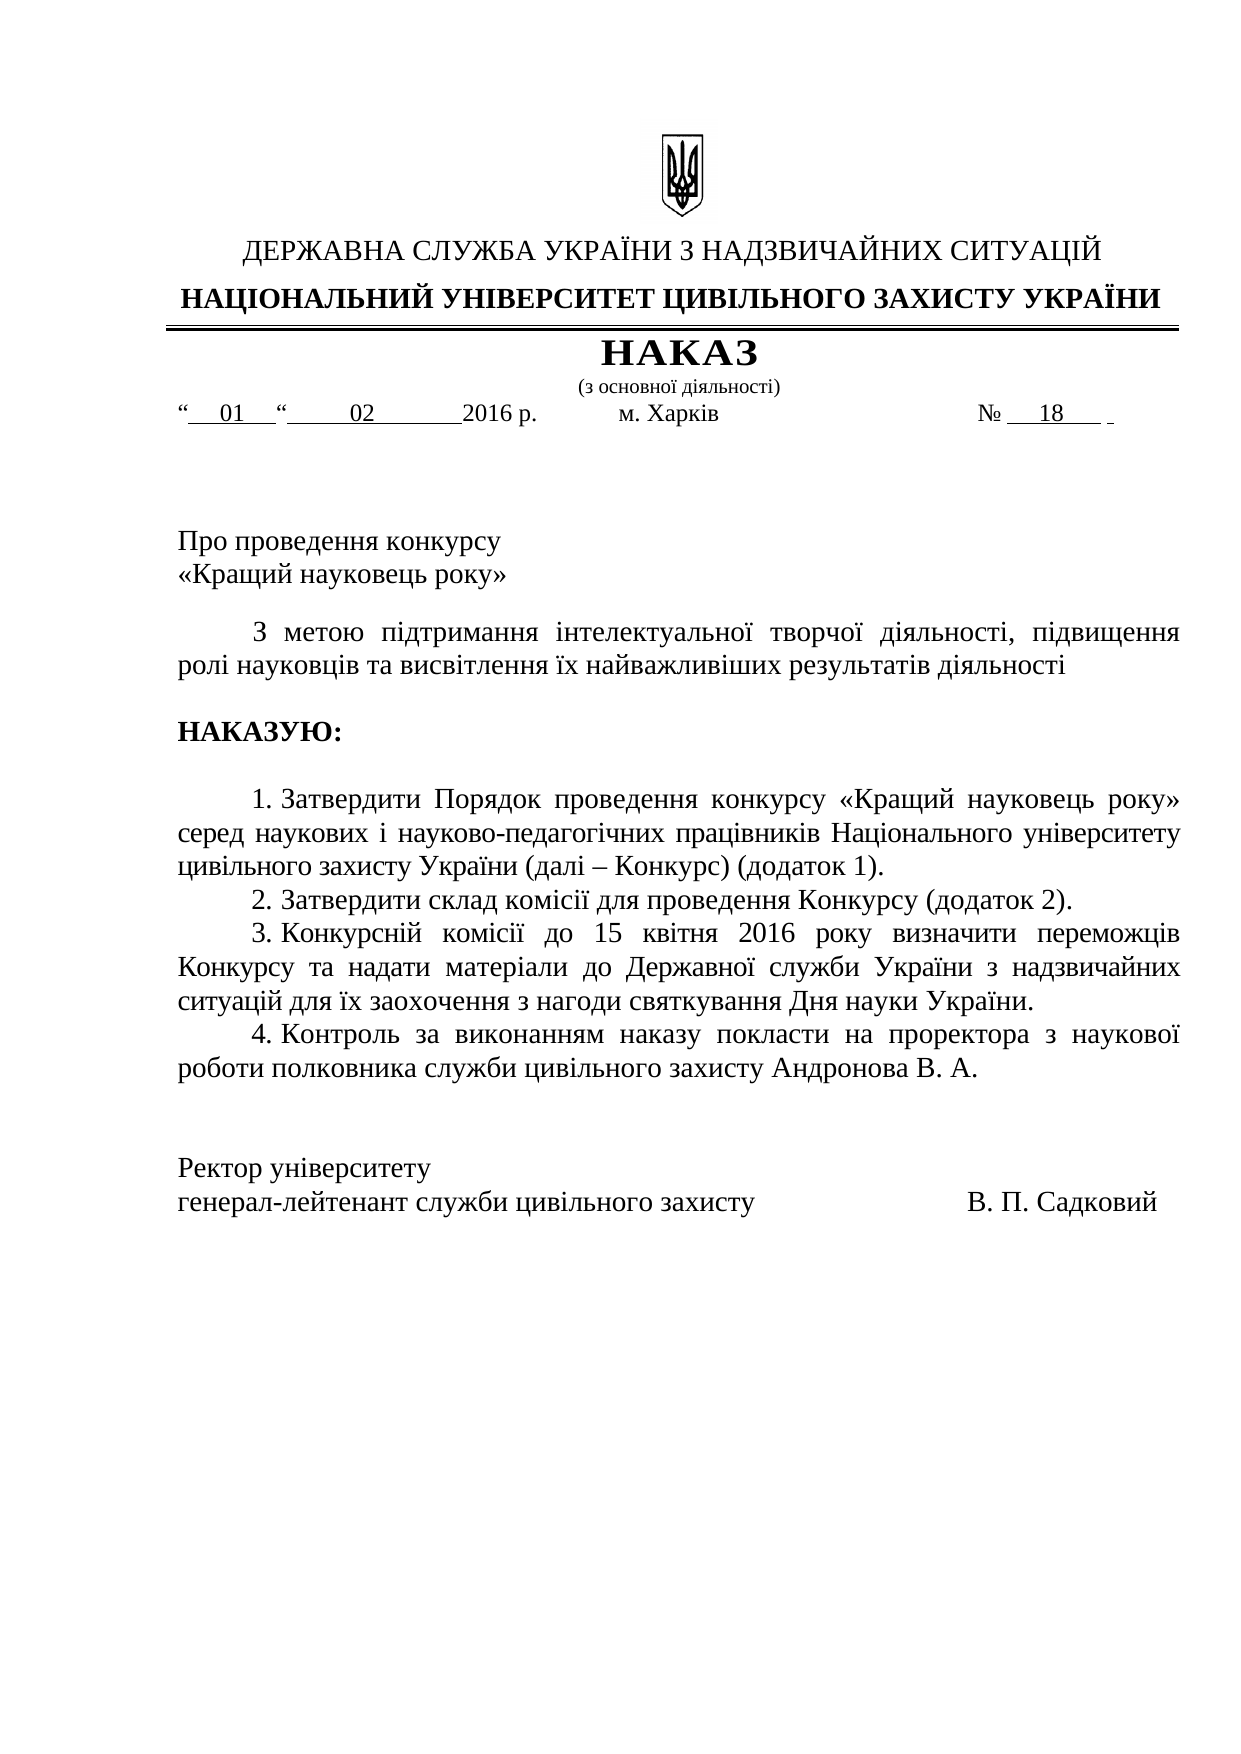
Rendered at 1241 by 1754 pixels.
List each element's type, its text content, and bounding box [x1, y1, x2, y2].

text Про проведення конкурсу [177, 523, 1181, 556]
list Контроль за виконанням наказу покласти на проректора з наукової роботи полковника служби цивільного захисту Андронова В. А. [177, 1016, 1181, 1083]
text «Кращий науковець року» [177, 556, 1181, 590]
table_header ДЕРЖАВНА СЛУЖБА УКРАЇНИ З НАДЗВИЧАЙНИХ СИТУАЦІЙ НАЦІОНАЛЬНИЙ УНІВЕРСИТЕТ ЦИВІЛЬНОГО ЗАХИСТУ УКРАЇНИ [166, 234, 1178, 324]
text Ректор університету [148, 1150, 1193, 1184]
list Затвердити Порядок проведення конкурсу «Кращий науковець року» серед наукових і науково-педагогічних працівників Національного університету цивільного захисту України (далі – Конкурс) (додаток 1). [177, 781, 1181, 882]
list Затвердити склад комісії для проведення Конкурсу (додаток 2). [177, 882, 1181, 916]
text генерал-лейтенант служби цивільного захисту В. П. Садковий [148, 1184, 1181, 1217]
text НАКАЗУЮ: [177, 714, 1181, 748]
text “ 01 “ 02 2016 р. м. Харків № 18 . [177, 398, 1181, 427]
text НАКАЗ [177, 331, 1181, 374]
list Конкурсній комісії до 15 квітня 2016 року визначити переможців Конкурсу та надати матеріали до Державної служби України з надзвичайних ситуацій для їх заохочення з нагоди святкування Дня науки України. [177, 916, 1181, 1016]
text (з основної діяльності) [177, 374, 1181, 398]
text З метою підтримання інтелектуальної творчої діяльності, підвищення ролі науковців та висвітлення їх найважливіших результатів діяльності [177, 614, 1181, 681]
